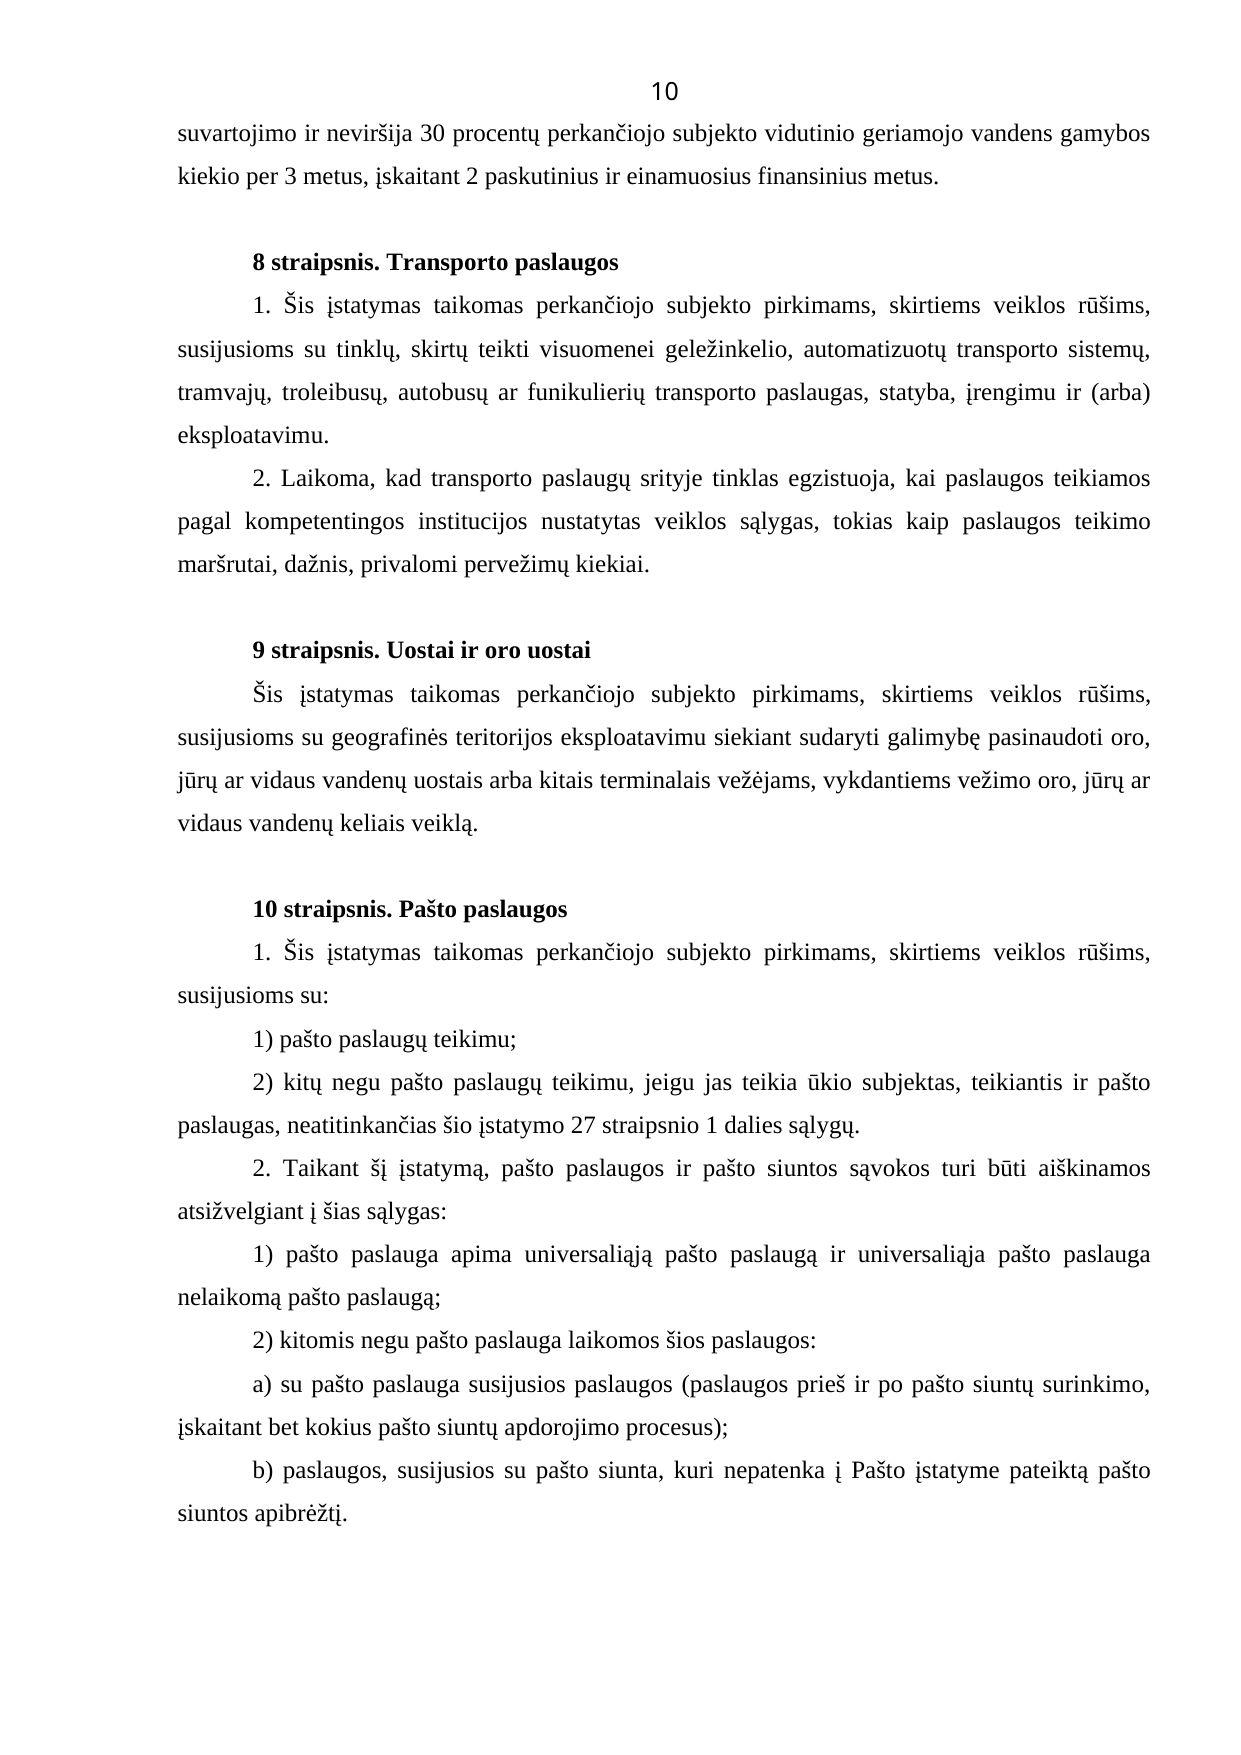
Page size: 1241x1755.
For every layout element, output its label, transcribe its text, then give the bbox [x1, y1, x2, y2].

text a) su pašto paslauga susijusios paslaugos (paslaugos prieš ir po pašto siuntų surinkimo, įskaitant bet kokius pašto siuntų apdorojimo procesus); [177, 1369, 1152, 1441]
text 1) pašto paslauga apima universaliąją pašto paslaugą ir universaliąja pašto paslauga nelaikomą pašto paslaugą; [177, 1239, 1152, 1311]
text 9 straipsnis. Uostai ir oro uostai [177, 636, 1152, 664]
text 2. Taikant šį įstatymą, pašto paslaugos ir pašto siuntos sąvokos turi būti aiškinamos atsižvelgiant į šias sąlygas: [177, 1153, 1152, 1225]
text 10 straipsnis. Pašto paslaugos [177, 894, 1152, 923]
text 8 straipsnis. Transporto paslaugos [177, 247, 1152, 276]
text 2) kitomis negu pašto paslauga laikomos šios paslaugos: [177, 1326, 1152, 1354]
text Šis įstatymas taikomas perkančiojo subjekto pirkimams, skirtiems veiklos rūšims, susijusioms su geografinės teritorijos eksploatavimu siekiant sudaryti galimybę pasinaudoti oro, jūrų ar vidaus vandenų uostais arba kitais terminalais vežėjams, vykdantiems vežimo oro, jūrų ar vidaus vandenų keliais veiklą. [177, 679, 1152, 837]
text b) paslaugos, susijusios su pašto siunta, kuri nepatenka į Pašto įstatyme pateiktą pašto siuntos apibrėžtį. [177, 1455, 1152, 1527]
text suvartojimo ir neviršija 30 procentų perkančiojo subjekto vidutinio geriamojo vandens gamybos kiekio per 3 metus, įskaitant 2 paskutinius ir einamuosius finansinius metus. [177, 118, 1152, 190]
text 1) pašto paslaugų teikimu; [177, 1024, 1152, 1052]
text 1. Šis įstatymas taikomas perkančiojo subjekto pirkimams, skirtiems veiklos rūšims, susijusioms su: [177, 937, 1152, 1009]
text 2) kitų negu pašto paslaugų teikimu, jeigu jas teikia ūkio subjektas, teikiantis ir pašto paslaugas, neatitinkančias šio įstatymo 27 straipsnio 1 dalies sąlygų. [177, 1067, 1152, 1139]
text 2. Laikoma, kad transporto paslaugų srityje tinklas egzistuoja, kai paslaugos teikiamos pagal kompetentingos institucijos nustatytas veiklos sąlygas, tokias kaip paslaugos teikimo maršrutai, dažnis, privalomi pervežimų kiekiai. [177, 463, 1152, 578]
text 1. Šis įstatymas taikomas perkančiojo subjekto pirkimams, skirtiems veiklos rūšims, susijusioms su tinklų, skirtų teikti visuomenei geležinkelio, automatizuotų transporto sistemų, tramvajų, troleibusų, autobusų ar funikulierių transporto paslaugas, statyba, įrengimu ir (arba) eksploatavimu. [177, 291, 1152, 449]
